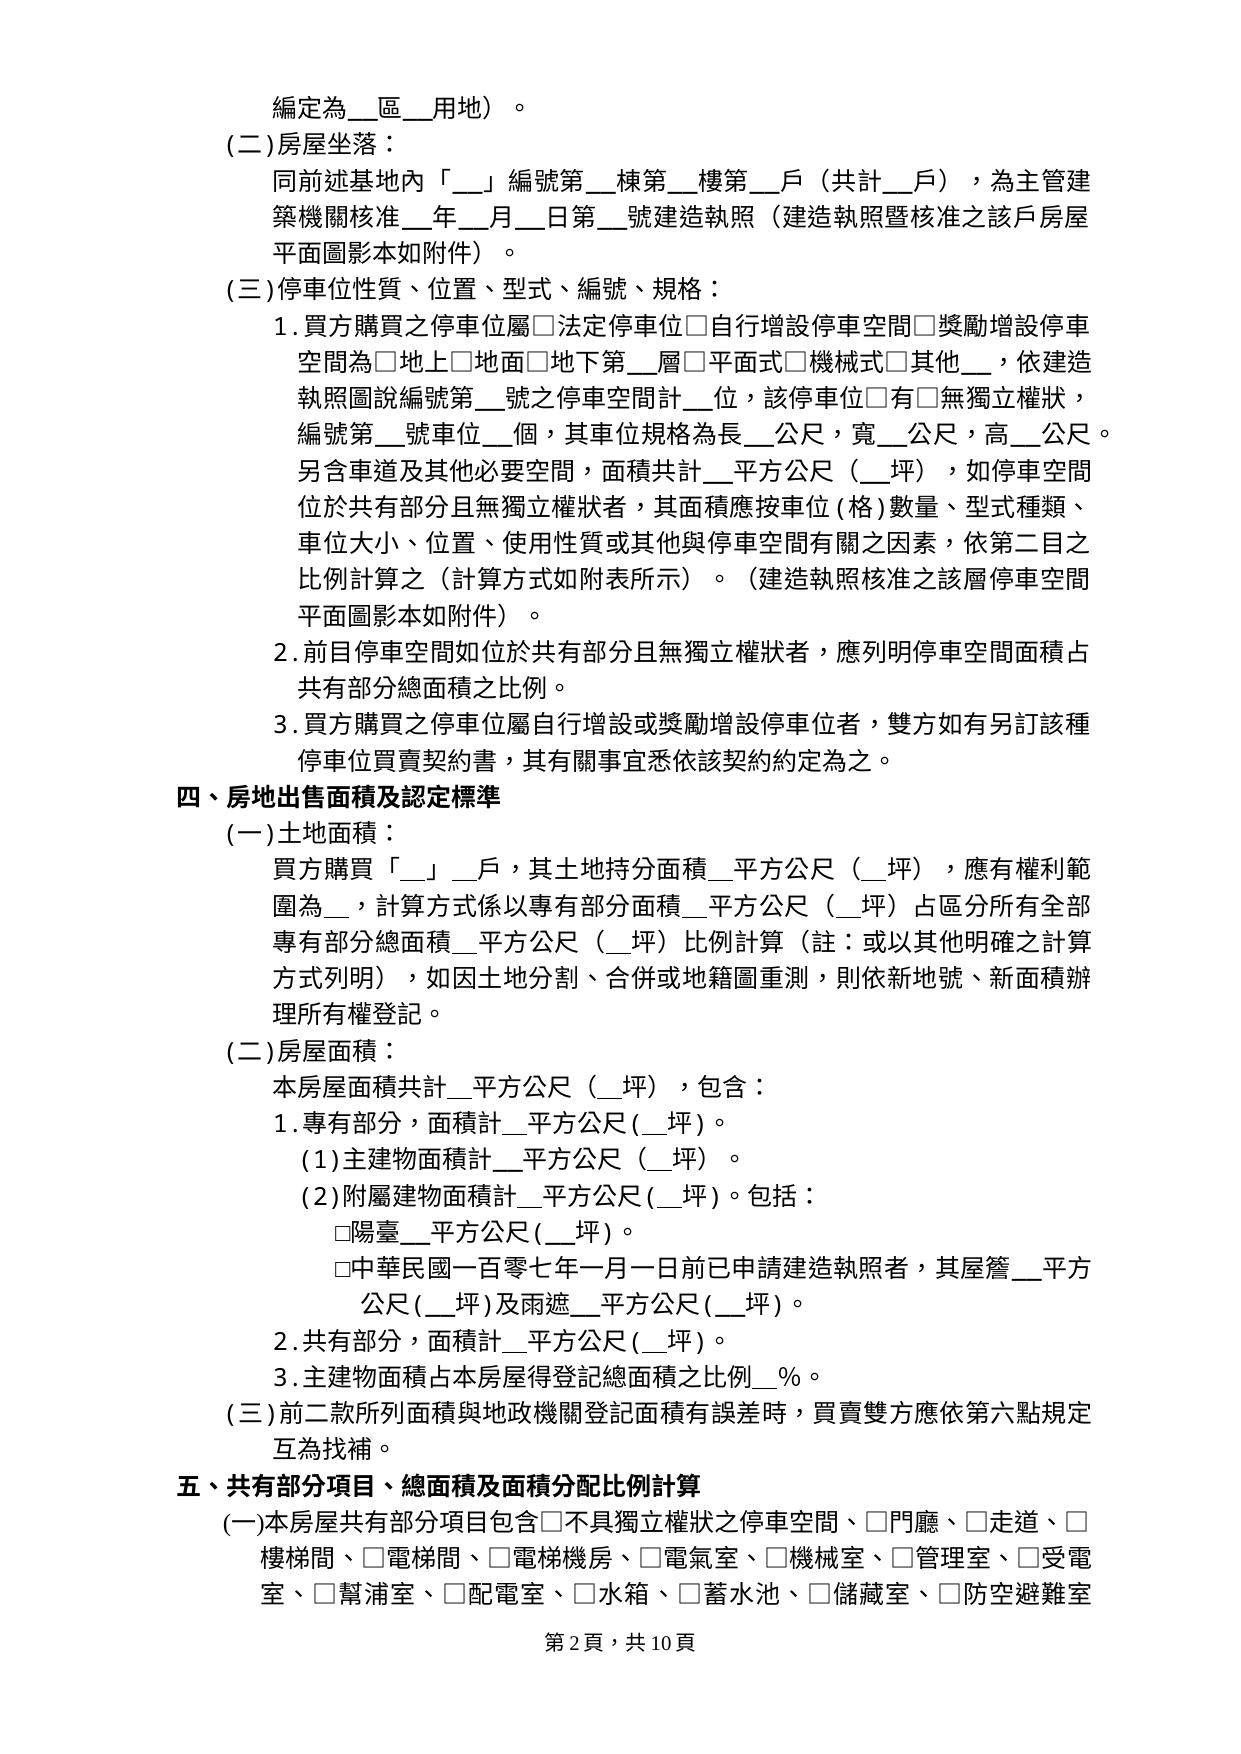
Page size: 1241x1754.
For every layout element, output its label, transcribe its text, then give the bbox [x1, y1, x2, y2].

text (一)本房屋共有部分項目包含□不具獨立權狀之停車空間、□門廳、□走道、□樓梯間、□電梯間、□電梯機房、□電氣室、□機械室、□管理室、□受電室、□幫浦室、□配電室、□水箱、□蓄水池、□儲藏室、□防空避難室 [223, 1502, 1092, 1611]
text 編定為__區__用地）。 [273, 89, 1092, 125]
text 3.買方購買之停車位屬自行增設或獎勵增設停車位者，雙方如有另訂該種停車位買賣契約書，其有關事宜悉依該契約約定為之。 [273, 705, 1092, 777]
text 同前述基地內「__」編號第__棟第__樓第__戶（共計__戶），為主管建築機關核准__年__月__日第__號建造執照（建造執照暨核准之該戶房屋平面圖影本如附件）。 [273, 161, 1092, 270]
text 買方購買「＿」＿戶，其土地持分面積＿平方公尺（＿坪），應有權利範圍為＿，計算方式係以專有部分面積＿平方公尺（＿坪）占區分所有全部專有部分總面積＿平方公尺（＿坪）比例計算（註：或以其他明確之計算方式列明），如因土地分割、合併或地籍圖重測，則依新地號、新面積辦理所有權登記。 [273, 850, 1092, 1031]
text □陽臺__平方公尺(__坪)。 [335, 1212, 1092, 1249]
text 四、房地出售面積及認定標準 [177, 777, 1092, 814]
text (二)房屋坐落： [223, 125, 1092, 161]
text (三)前二款所列面積與地政機關登記面積有誤差時，買賣雙方應依第六點規定互為找補。 [223, 1394, 1092, 1466]
text 本房屋面積共計＿平方公尺（＿坪），包含： [273, 1067, 1092, 1104]
text (三)停車位性質、位置、型式、編號、規格： [223, 270, 1092, 306]
text 2.前目停車空間如位於共有部分且無獨立權狀者，應列明停車空間面積占共有部分總面積之比例。 [273, 632, 1092, 705]
text (一)土地面積： [223, 814, 1092, 850]
text 五、共有部分項目、總面積及面積分配比例計算 [177, 1466, 1092, 1502]
text 2.共有部分，面積計＿平方公尺(＿坪)。 [273, 1321, 1092, 1357]
text 1.專有部分，面積計＿平方公尺(＿坪)。 [273, 1104, 1092, 1140]
text (二)房屋面積： [223, 1031, 1092, 1067]
text □中華民國一百零七年一月一日前已申請建造執照者，其屋簷__平方公尺(__坪)及雨遮__平方公尺(__坪)。 [335, 1249, 1092, 1321]
text 3.主建物面積占本房屋得登記總面積之比例＿％。 [273, 1357, 1092, 1394]
text (1)主建物面積計__平方公尺（＿坪）。 [298, 1140, 1092, 1176]
text (2)附屬建物面積計＿平方公尺(＿坪)。包括： [298, 1176, 1092, 1212]
text 1.買方購買之停車位屬□法定停車位□自行增設停車空間□獎勵增設停車空間為□地上□地面□地下第__層□平面式□機械式□其他__，依建造執照圖說編號第__號之停車空間計__位，該停車位□有□無獨立權狀，編號第__號車位__個，其車位規格為長__公尺，寬__公尺，高__公尺。另含車道及其他必要空間，面積共計__平方公尺（__坪），如停車空間位於共有部分且無獨立權狀者，其面積應按車位(格)數量、型式種類、車位大小、位置、使用性質或其他與停車空間有關之因素，依第二目之比例計算之（計算方式如附表所示）。（建造執照核准之該層停車空間平面圖影本如附件）。 [273, 306, 1092, 632]
